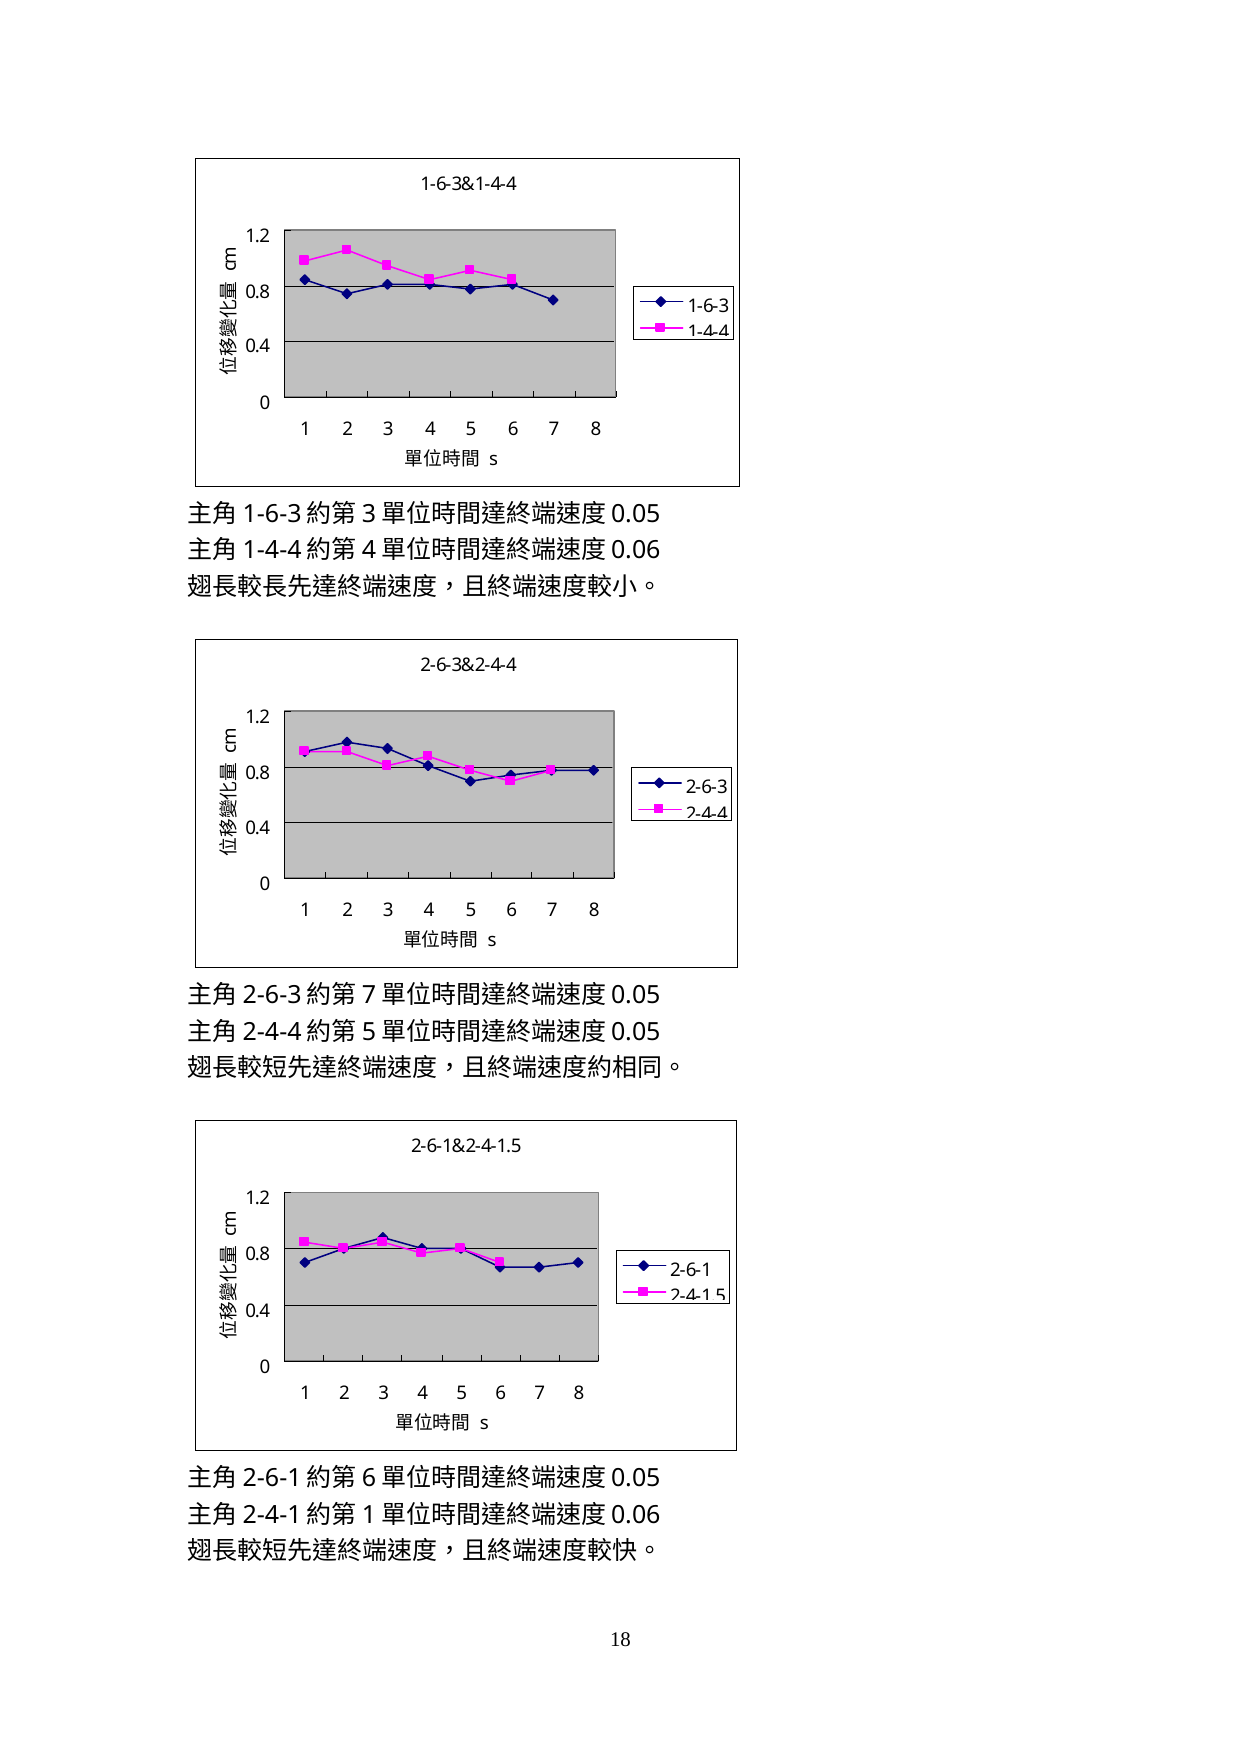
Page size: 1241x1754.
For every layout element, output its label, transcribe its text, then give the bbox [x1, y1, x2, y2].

text 主角1-6-3約第3單位時間達終端速度0.05 [187, 494, 1053, 530]
text 翅長較短先達終端速度，且終端速度較快。 [187, 1530, 1053, 1567]
text 主角1-4-4約第4單位時間達終端速度0.06 [187, 530, 1053, 566]
text 翅長較長先達終端速度，且終端速度較小。 [187, 566, 1053, 602]
text 主角2-4-4約第5單位時間達終端速度0.05 [187, 1011, 1053, 1047]
text 主角2-4-1約第1單位時間達終端速度0.06 [187, 1494, 1053, 1530]
text 主角2-6-1約第6單位時間達終端速度0.05 [187, 1458, 1053, 1494]
text 翅長較短先達終端速度，且終端速度約相同。 [187, 1047, 1053, 1084]
text 主角2-6-3約第7單位時間達終端速度0.05 [187, 975, 1053, 1011]
